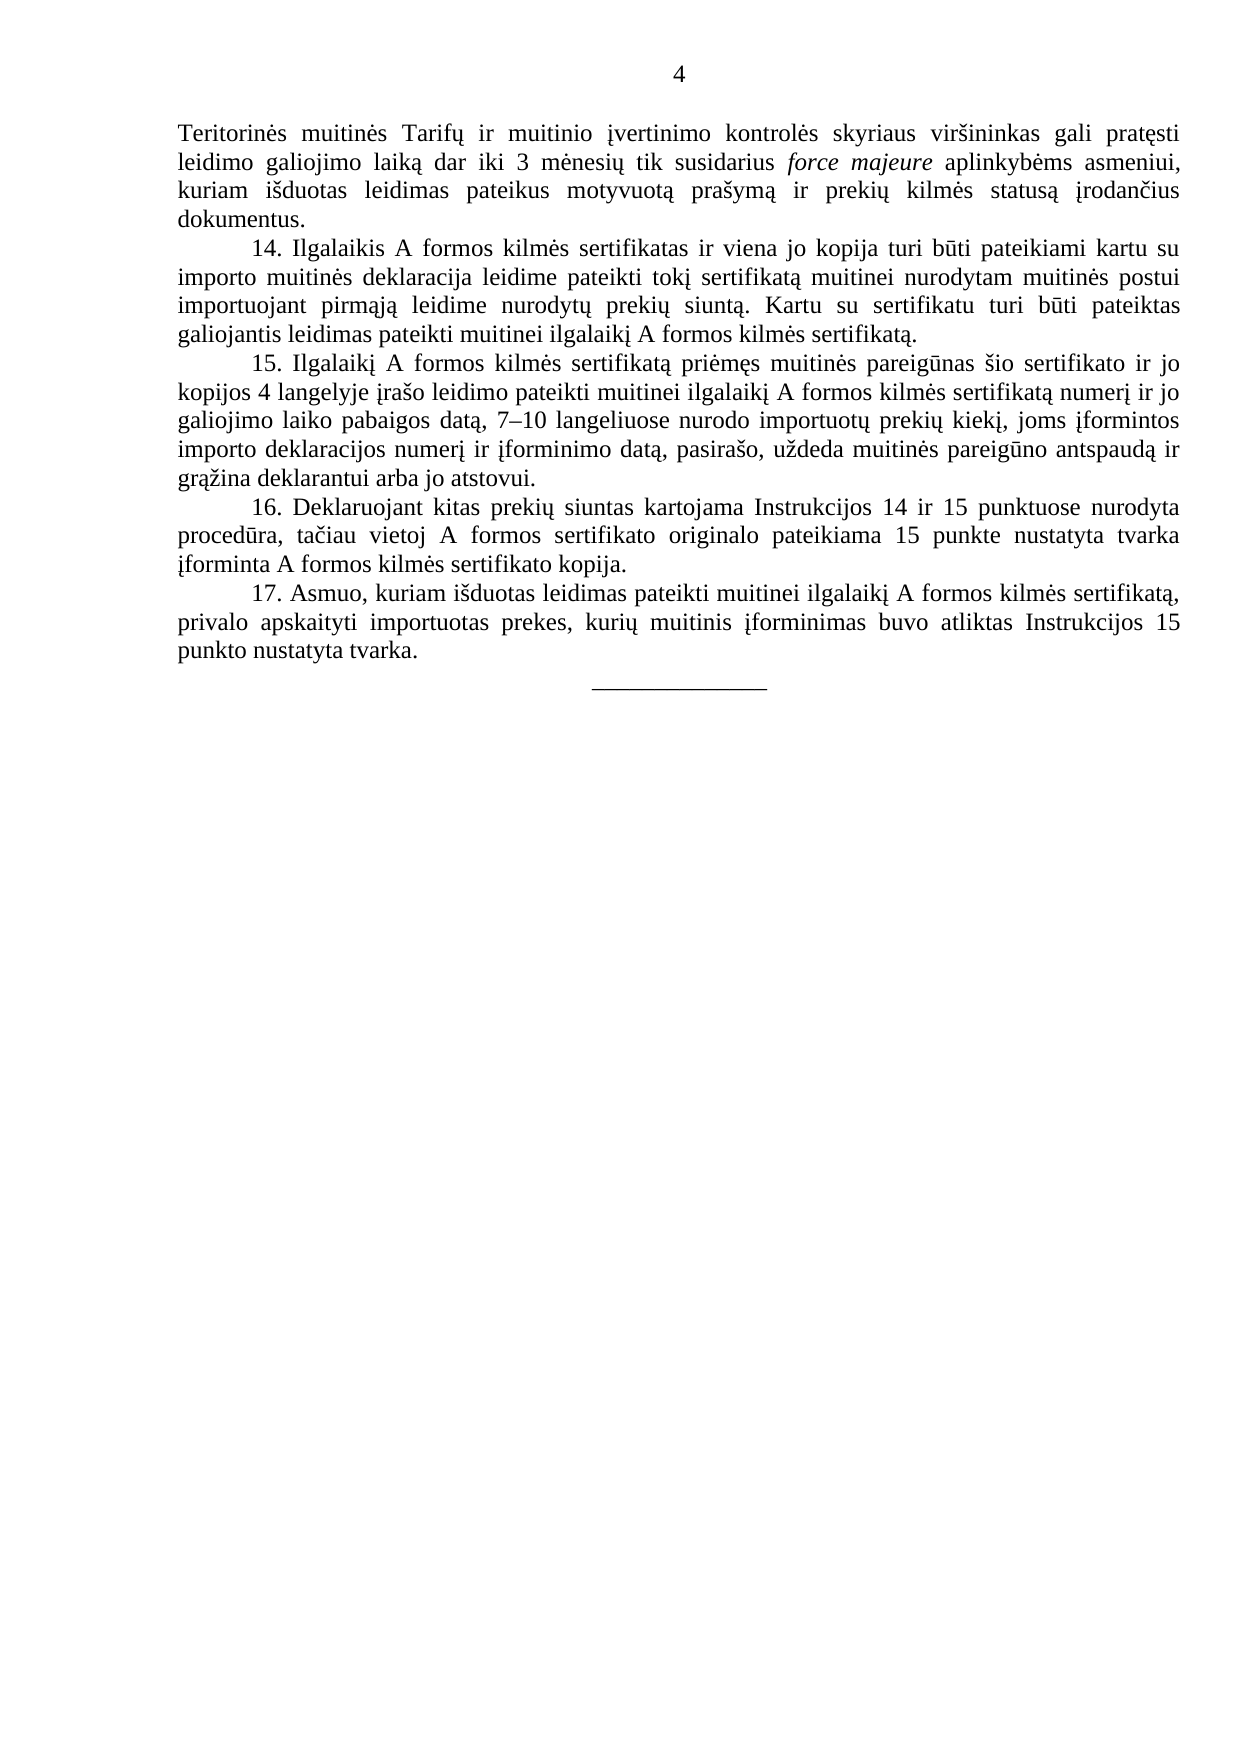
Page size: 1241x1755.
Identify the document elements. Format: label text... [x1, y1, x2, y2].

text 15. Ilgalaikį A formos kilmės sertifikatą priėmęs muitinės pareigūnas šio sertifikato ir jo kopijos 4 langelyje įrašo leidimo pateikti muitinei ilgalaikį A formos kilmės sertifikatą numerį ir jo galiojimo laiko pabaigos datą, 7–10 langeliuose nurodo importuotų prekių kiekį, joms įformintos importo deklaracijos numerį ir įforminimo datą, pasirašo, uždeda muitinės pareigūno antspaudą ir grąžina deklarantui arba jo atstovui. [177, 348, 1181, 492]
text ______________ [177, 664, 1181, 693]
text 14. Ilgalaikis A formos kilmės sertifikatas ir viena jo kopija turi būti pateikiami kartu su importo muitinės deklaracija leidime pateikti tokį sertifikatą muitinei nurodytam muitinės postui importuojant pirmąją leidime nurodytų prekių siuntą. Kartu su sertifikatu turi būti pateiktas galiojantis leidimas pateikti muitinei ilgalaikį A formos kilmės sertifikatą. [177, 233, 1181, 348]
text 16. Deklaruojant kitas prekių siuntas kartojama Instrukcijos 14 ir 15 punktuose nurodyta procedūra, tačiau vietoj A formos sertifikato originalo pateikiama 15 punkte nustatyta tvarka įforminta A formos kilmės sertifikato kopija. [177, 492, 1181, 578]
text 17. Asmuo, kuriam išduotas leidimas pateikti muitinei ilgalaikį A formos kilmės sertifikatą, privalo apskaityti importuotas prekes, kurių muitinis įforminimas buvo atliktas Instrukcijos 15 punkto nustatyta tvarka. [177, 578, 1181, 664]
text Teritorinės muitinės Tarifų ir muitinio įvertinimo kontrolės skyriaus viršininkas gali pratęsti leidimo galiojimo laiką dar iki 3 mėnesių tik susidarius force majeure aplinkybėms asmeniui, kuriam išduotas leidimas pateikus motyvuotą prašymą ir prekių kilmės statusą įrodančius dokumentus. [177, 118, 1181, 233]
